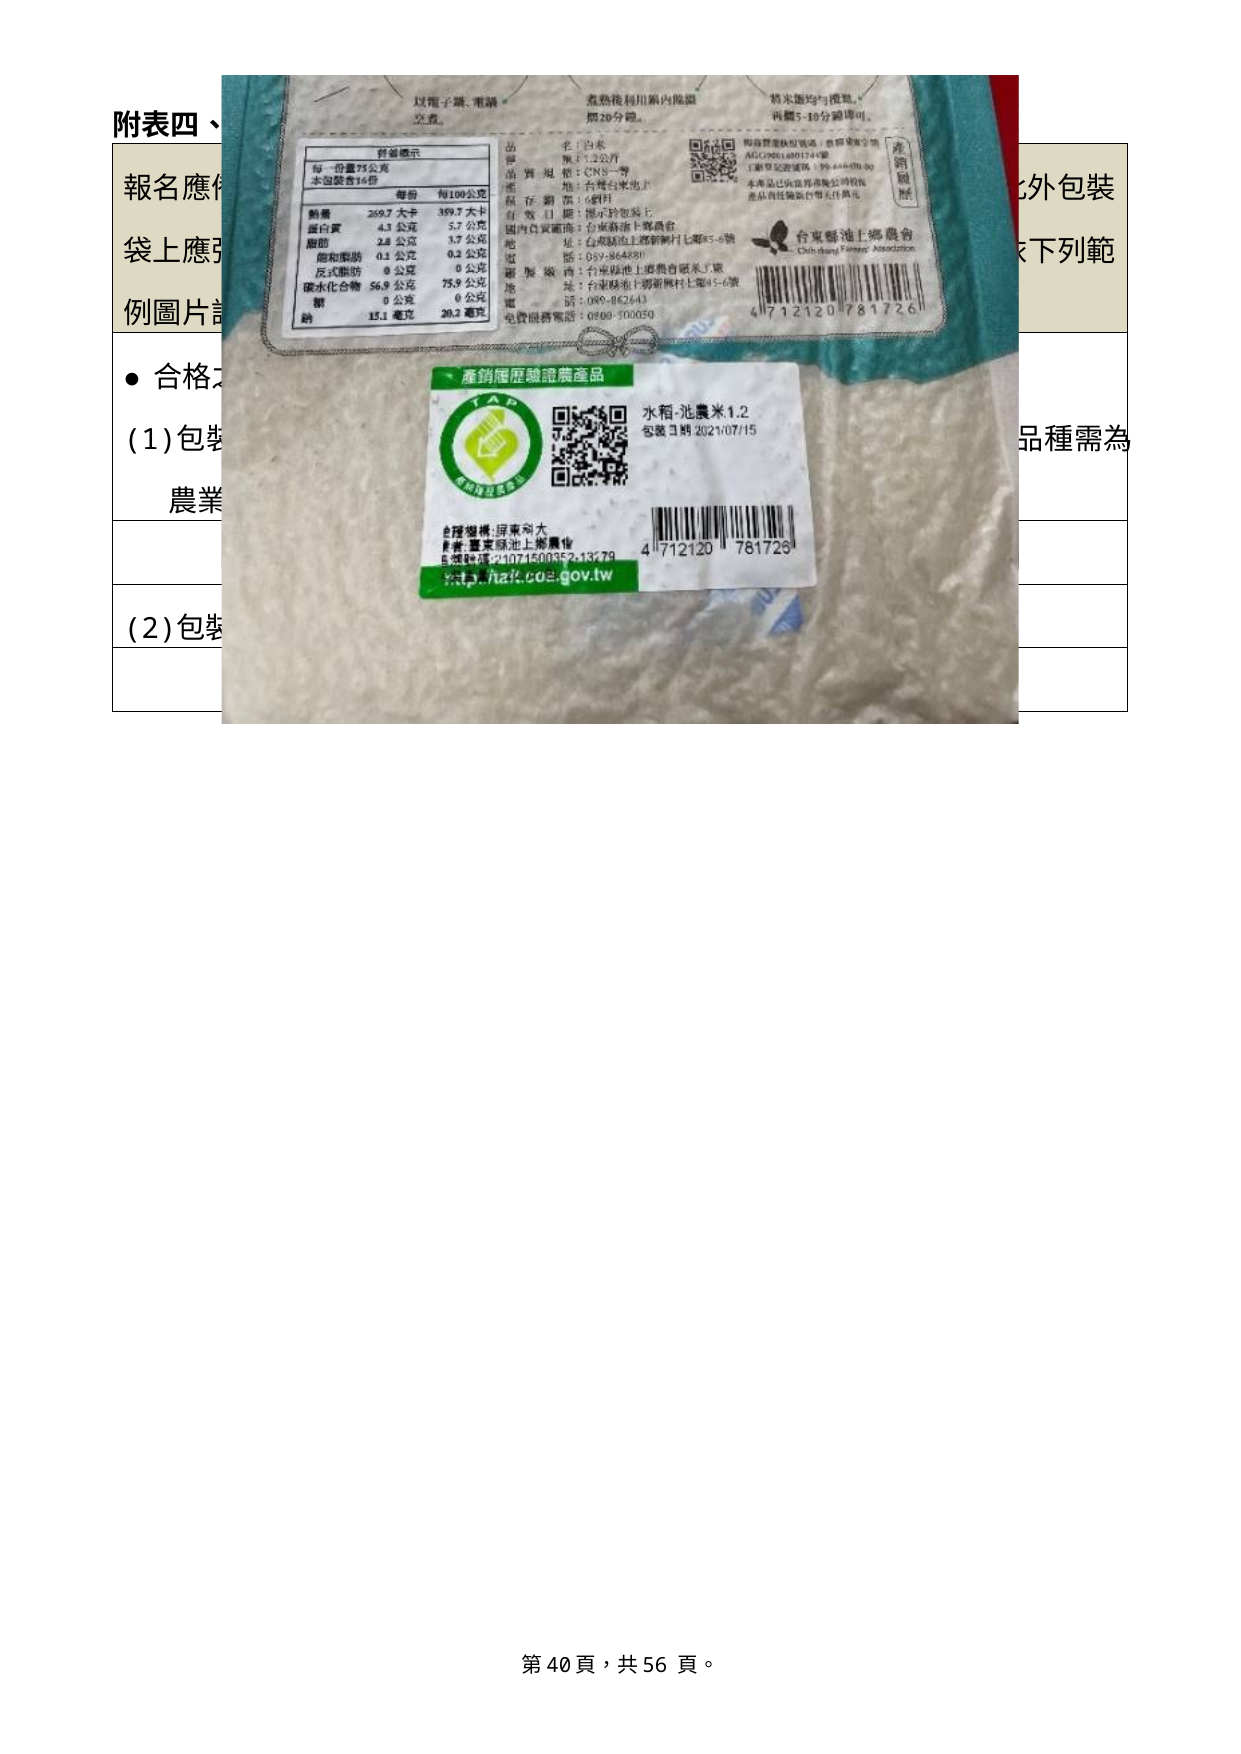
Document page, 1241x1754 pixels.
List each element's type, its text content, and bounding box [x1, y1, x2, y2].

table_header 報名應備佐證文件中所提及之「需提供參與競賽使用米外包袋照片，此外包裝袋上應張貼產銷履歷標章並有清楚稉米品種之標示文字」，請參賽者依下列範例圖片說明，檢具符合本競賽需求之產銷履歷米外包袋照片。 [113, 144, 221, 332]
table_cell (2)包裝米外包袋上需貼有產銷履歷標籤及條碼拍照（文字應清晰） [1019, 585, 1127, 647]
table_cell [1019, 521, 1127, 584]
table_cell 合格之競賽指定用米外包裝應達成以下事項： (1)包裝米外包袋上需明顯標示稉米品種（文字應清晰），且選用之品種需為農業部各試驗改良場(所)育成之「稻米品種」。 [1019, 333, 1127, 520]
table_header 報名應備佐證文件中所提及之「需提供參與競賽使用米外包袋照片，此外包裝袋上應張貼產銷履歷標章並有清楚稉米品種之標示文字」，請參賽者依下列範例圖片說明，檢具符合本競賽需求之產銷履歷米外包袋照片。 [1019, 144, 1127, 332]
table_cell [1019, 648, 1127, 711]
text 附表四、競賽指定用米外包袋說明 [112, 81, 221, 143]
table_cell (2)包裝米外包袋上需貼有產銷履歷標籤及條碼拍照（文字應清晰） [113, 585, 221, 647]
table_cell 合格之競賽指定用米外包裝應達成以下事項： (1)包裝米外包袋上需明顯標示稉米品種（文字應清晰），且選用之品種需為農業部各試驗改良場(所)育成之「稻米品種」。 [113, 333, 221, 520]
text 附表四、競賽指定用米外包袋說明 [1019, 81, 1128, 143]
table_cell [113, 648, 221, 711]
table_cell [113, 521, 221, 584]
